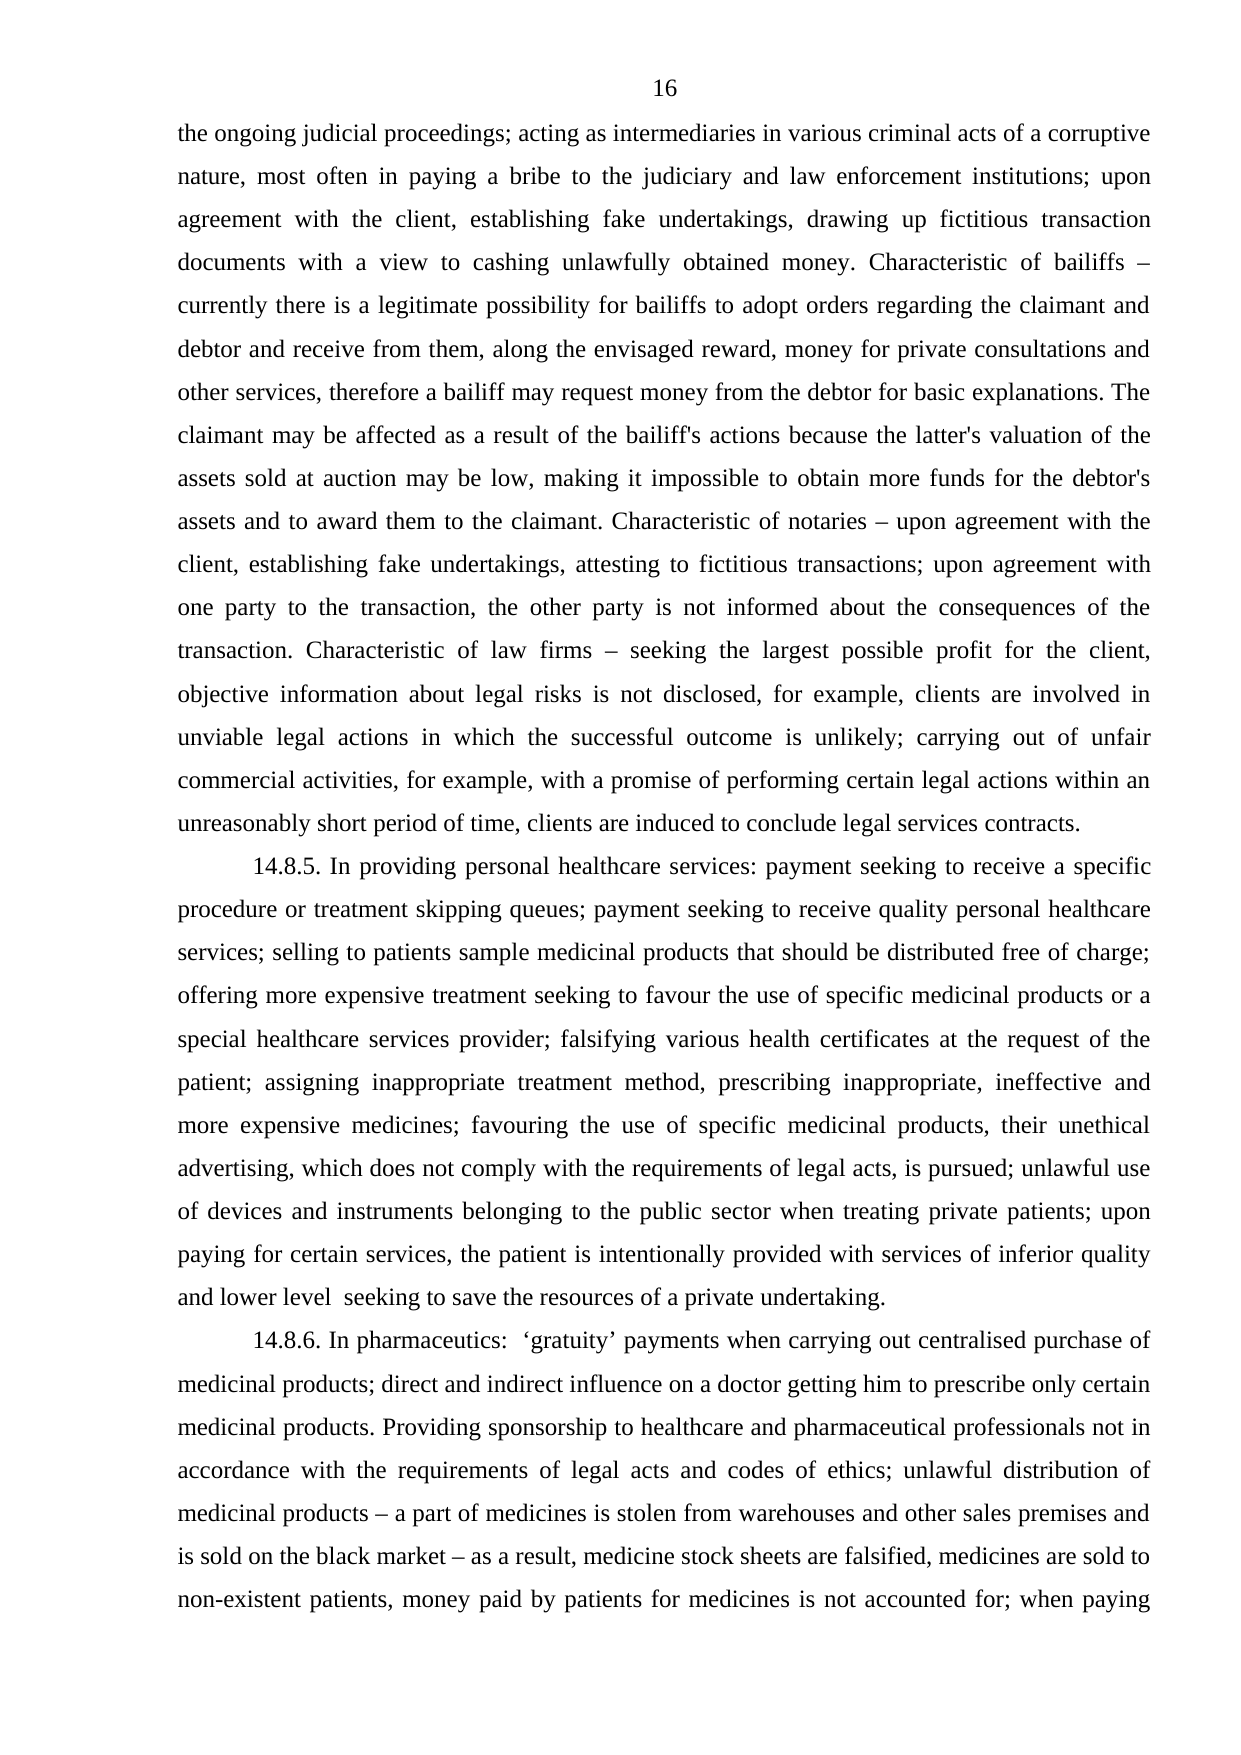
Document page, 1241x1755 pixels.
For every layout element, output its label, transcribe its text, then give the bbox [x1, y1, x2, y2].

text 14.8.6. In pharmaceutics: ‘gratuity’ payments when carrying out centralised purchase of medicinal products; direct and indirect influence on a doctor getting him to prescribe only certain medicinal products. Providing sponsorship to healthcare and pharmaceutical professionals not in accordance with the requirements of legal acts and codes of ethics; unlawful distribution of medicinal products – a part of medicines is stolen from warehouses and other sales premises and is sold on the black market – as a result, medicine stock sheets are falsified, medicines are sold to non-existent patients, money paid by patients for medicines is not accounted for; when paying [177, 1326, 1152, 1613]
text the ongoing judicial proceedings; acting as intermediaries in various criminal acts of a corruptive nature, most often in paying a bribe to the judiciary and law enforcement institutions; upon agreement with the client, establishing fake undertakings, drawing up fictitious transaction documents with a view to cashing unlawfully obtained money. Characteristic of bailiffs – currently there is a legitimate possibility for bailiffs to adopt orders regarding the claimant and debtor and receive from them, along the envisaged reward, money for private consultations and other services, therefore a bailiff may request money from the debtor for basic explanations. The claimant may be affected as a result of the bailiff's actions because the latter's valuation of the assets sold at auction may be low, making it impossible to obtain more funds for the debtor's assets and to award them to the claimant. Characteristic of notaries – upon agreement with the client, establishing fake undertakings, attesting to fictitious transactions; upon agreement with one party to the transaction, the other party is not informed about the consequences of the transaction. Characteristic of law firms – seeking the largest possible profit for the client, objective information about legal risks is not disclosed, for example, clients are involved in unviable legal actions in which the successful outcome is unlikely; carrying out of unfair commercial activities, for example, with a promise of performing certain legal actions within an unreasonably short period of time, clients are induced to conclude legal services contracts. [177, 118, 1152, 837]
text 14.8.5. In providing personal healthcare services: payment seeking to receive a specific procedure or treatment skipping queues; payment seeking to receive quality personal healthcare services; selling to patients sample medicinal products that should be distributed free of charge; offering more expensive treatment seeking to favour the use of specific medicinal products or a special healthcare services provider; falsifying various health certificates at the request of the patient; assigning inappropriate treatment method, prescribing inappropriate, ineffective and more expensive medicines; favouring the use of specific medicinal products, their unethical advertising, which does not comply with the requirements of legal acts, is pursued; unlawful use of devices and instruments belonging to the public sector when treating private patients; upon paying for certain services, the patient is intentionally provided with services of inferior quality and lower level seeking to save the resources of a private undertaking. [177, 851, 1152, 1311]
